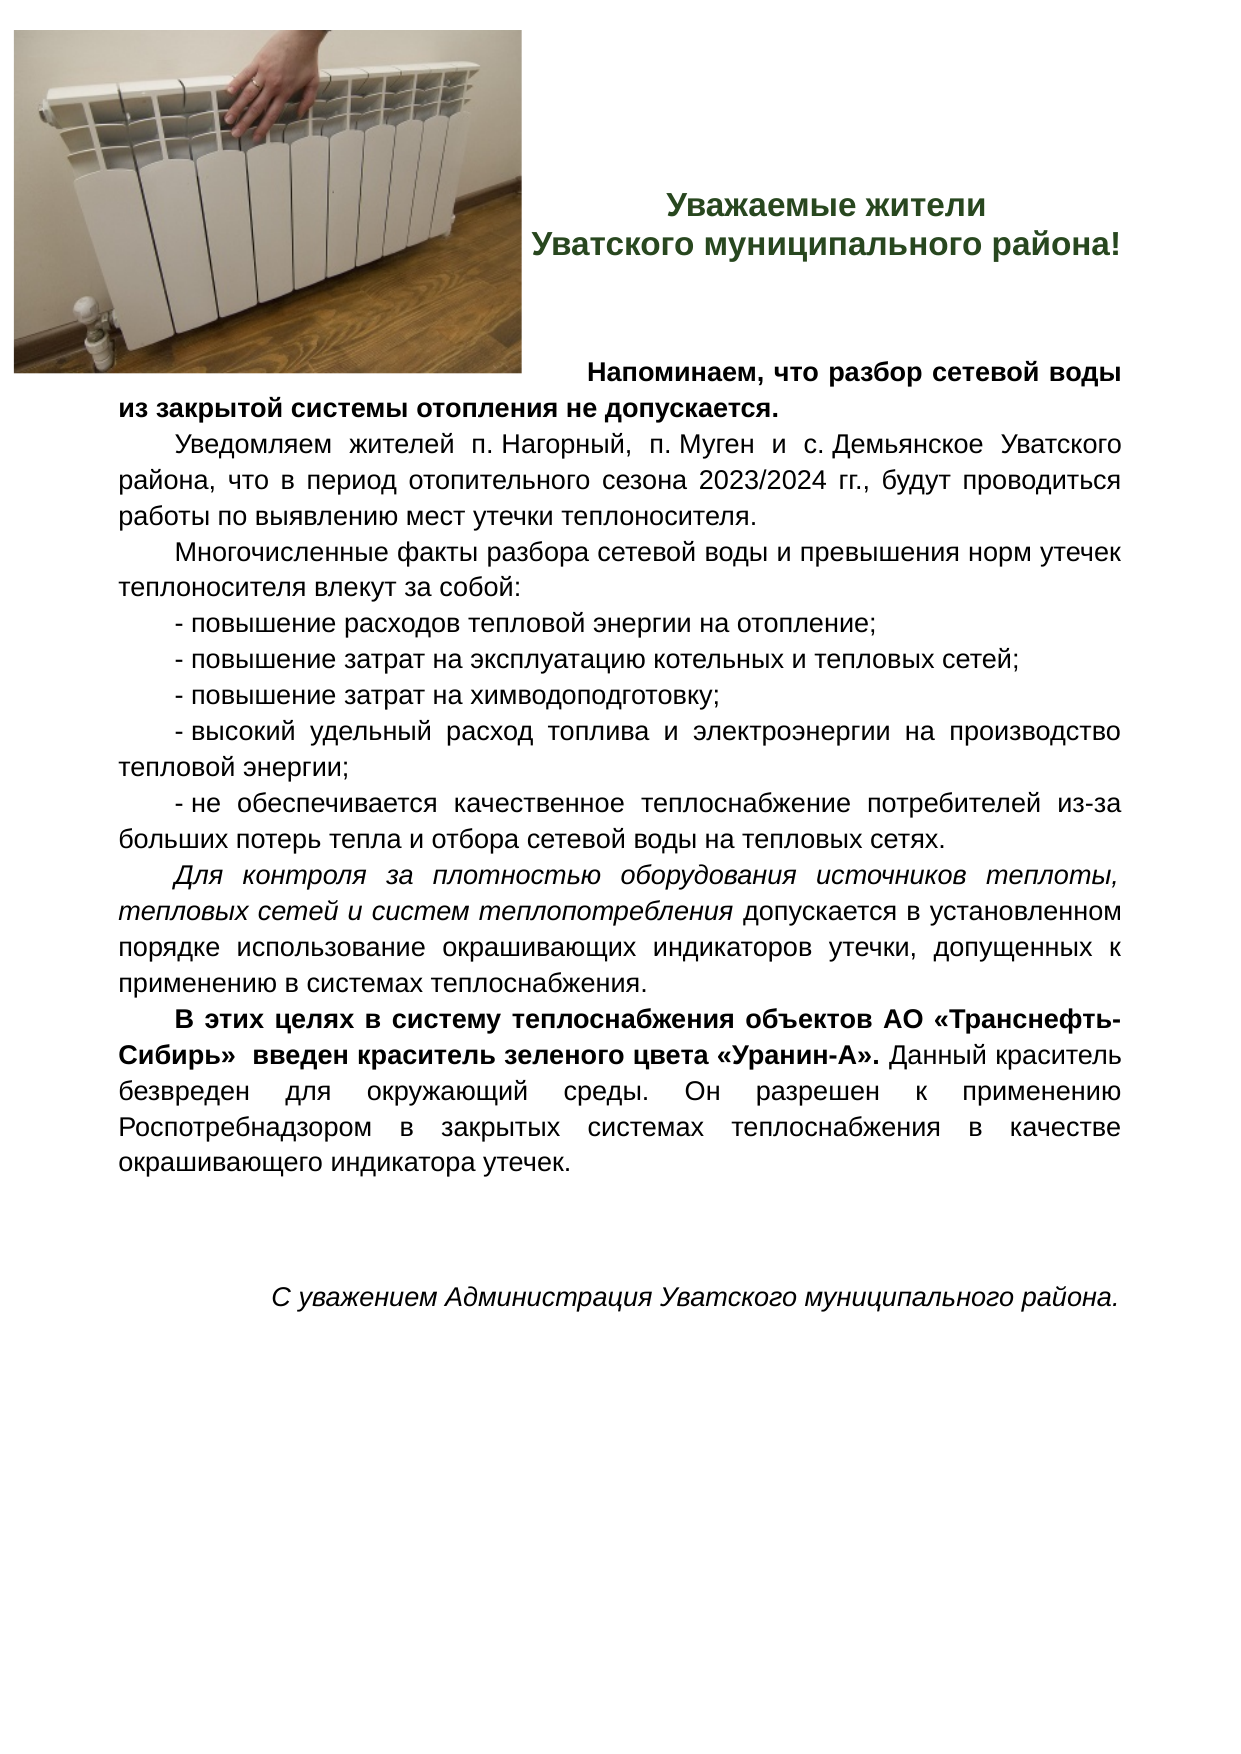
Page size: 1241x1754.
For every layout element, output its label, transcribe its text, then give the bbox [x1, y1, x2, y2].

text - повышение расходов тепловой энергии на отопление; [118, 607, 1122, 639]
text Уведомляем жителей п. Нагорный, п. Муген и с. Демьянское Уватского района, что в период отопительного сезона 2023/2024 гг., будут проводиться работы по выявлению мест утечки теплоносителя. [118, 428, 1122, 531]
text Уважаемые жители [531, 185, 1122, 224]
text Напоминаем, что разбор сетевой воды из закрытой системы отопления не допускается. [118, 356, 1122, 423]
text С уважением Администрация Уватского муниципального района. [118, 1281, 1122, 1313]
text - повышение затрат на химводоподготовку; [118, 679, 1122, 711]
text - повышение затрат на эксплуатацию котельных и тепловых сетей; [118, 643, 1122, 674]
text - высокий удельный расход топлива и электроэнергии на производство тепловой энергии; [118, 715, 1122, 782]
picture [13, 30, 531, 376]
text Многочисленные факты разбора сетевой воды и превышения норм утечек теплоносителя влекут за собой: [118, 536, 1122, 603]
text В этих целях в систему теплоснабжения объектов АО «Транснефть-Сибирь» введен краситель зеленого цвета «Уранин-А». Данный краситель безвреден для окружающий среды. Он разрешен к применению Роспотребнадзором в закрытых системах теплоснабжения в качестве окрашивающего индикатора утечек. [118, 1003, 1122, 1178]
text - не обеспечивается качественное теплоснабжение потребителей из-за больших потерь тепла и отбора сетевой воды на тепловых сетях. [118, 787, 1122, 854]
text Для контроля за плотностью оборудования источников теплоты, тепловых сетей и систем теплопотребления допускается в установленном порядке использование окрашивающих индикаторов утечки, допущенных к применению в системах теплоснабжения. [118, 859, 1122, 998]
text Уватского муниципального района! [531, 224, 1122, 262]
